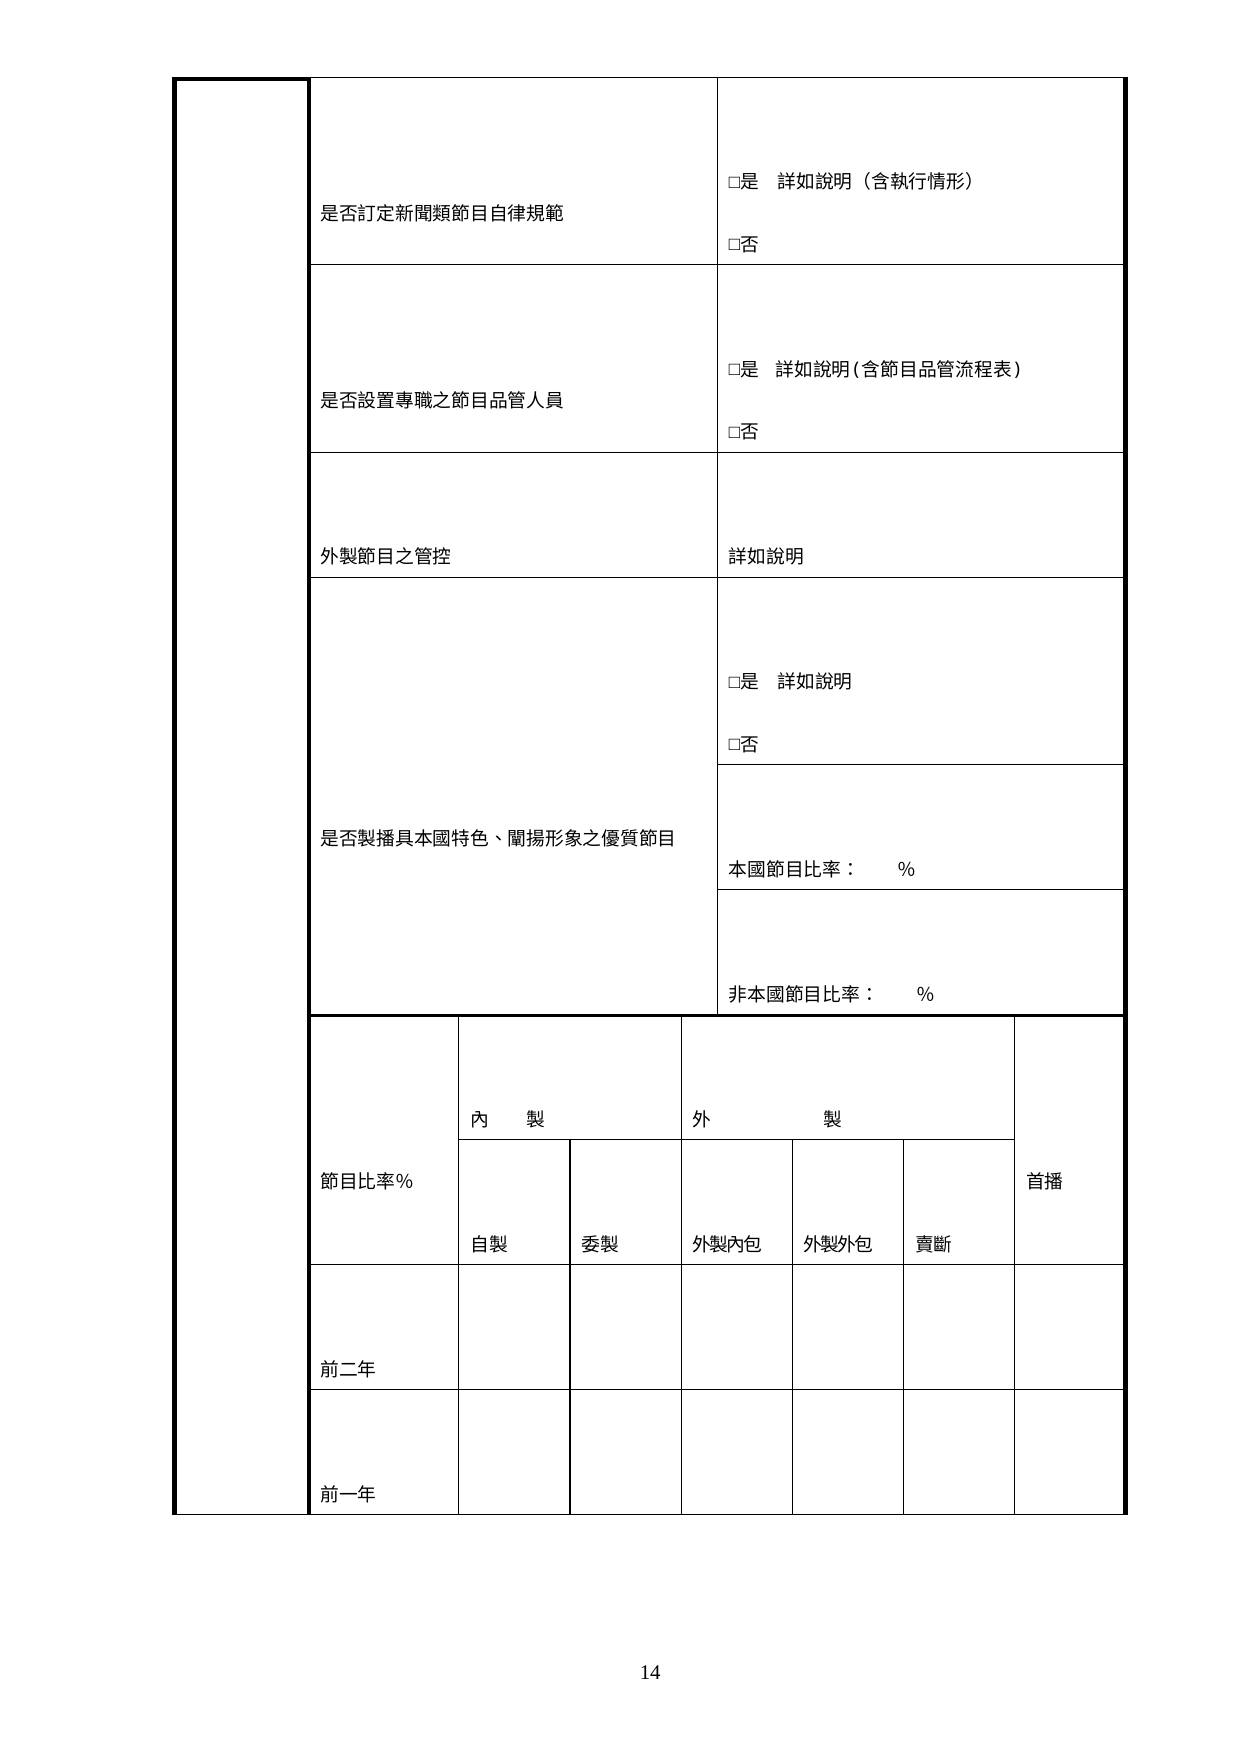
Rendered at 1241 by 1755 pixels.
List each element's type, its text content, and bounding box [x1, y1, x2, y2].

table_cell 節目比率％ [311, 1017, 458, 1264]
table_cell [459, 1265, 569, 1389]
table_cell [904, 1265, 1014, 1389]
table_cell □是 詳如說明 □否 [718, 578, 1123, 764]
table_cell 自製 [459, 1140, 569, 1264]
table_cell 內 製 [459, 1017, 681, 1139]
table_cell 本國節目比率： ％ [718, 765, 1123, 889]
table_cell [682, 1265, 792, 1389]
table_cell [1015, 1390, 1123, 1514]
table_cell 前一年 [311, 1390, 458, 1514]
table_cell 外製節目之管控 [311, 453, 717, 577]
table_cell 賣斷 [904, 1140, 1014, 1264]
table_cell □是 詳如說明（含執行情形） □否 [718, 78, 1123, 264]
table_cell 是否製播具本國特色、闡揚形象之優質節目 [311, 578, 717, 1014]
table_cell 詳如說明 [718, 453, 1123, 577]
table_cell 非本國節目比率： ％ [718, 890, 1123, 1014]
table_cell 前二年 [311, 1265, 458, 1389]
table_cell 外製內包 [682, 1140, 792, 1264]
table_cell [904, 1390, 1014, 1514]
table_cell 是否設置專職之節目品管人員 [311, 265, 717, 452]
table_cell [459, 1390, 569, 1514]
table_cell 首播 [1015, 1017, 1123, 1264]
table_cell [793, 1265, 903, 1389]
table_cell [177, 81, 307, 1514]
table_cell 外 製 [682, 1017, 1014, 1139]
table_cell [793, 1390, 903, 1514]
table_cell [1015, 1265, 1123, 1389]
table_cell 委製 [571, 1140, 681, 1264]
table_cell □是 詳如說明(含節目品管流程表) □否 [718, 265, 1123, 452]
table_cell 外製外包 [793, 1140, 903, 1264]
table_cell 是否訂定新聞類節目自律規範 [311, 78, 717, 264]
table_cell [682, 1390, 792, 1514]
table_cell [571, 1390, 681, 1514]
table_cell [571, 1265, 681, 1389]
